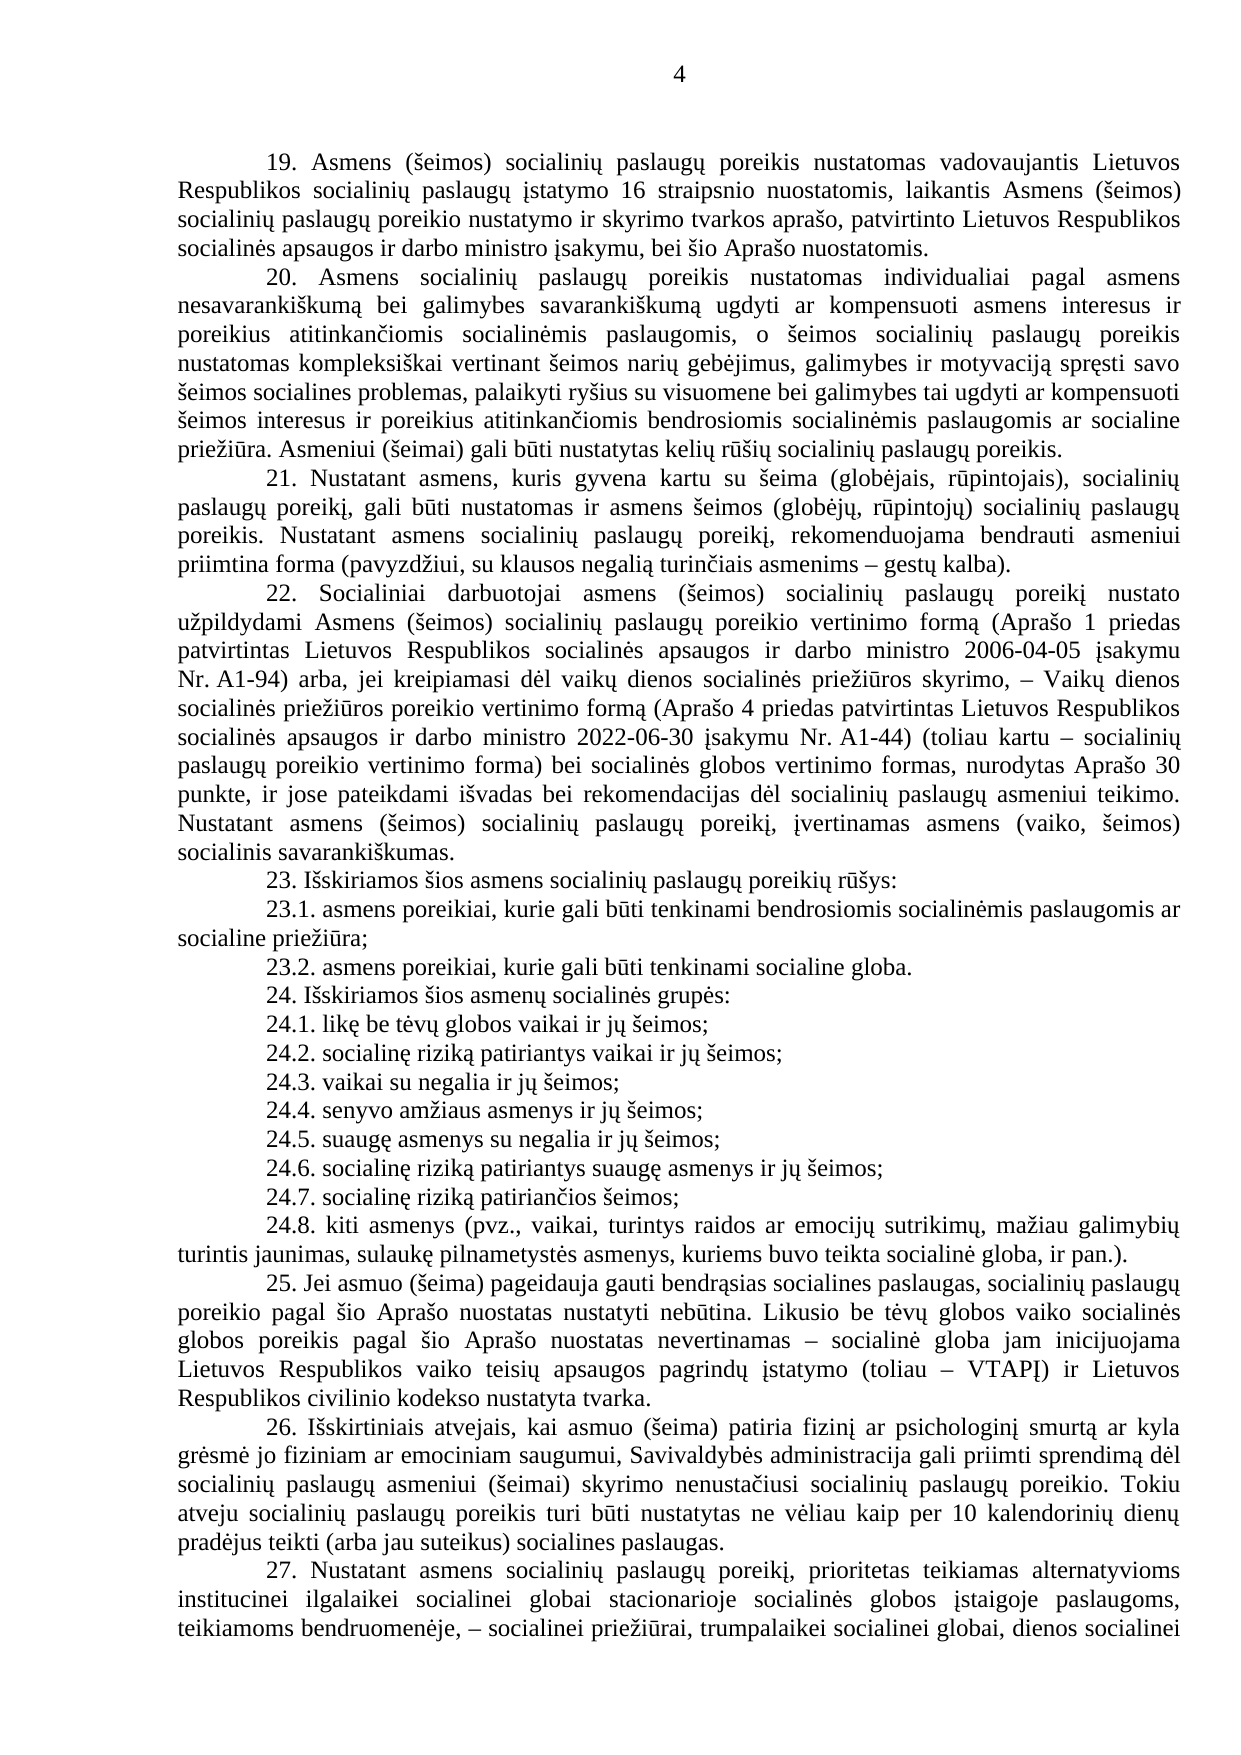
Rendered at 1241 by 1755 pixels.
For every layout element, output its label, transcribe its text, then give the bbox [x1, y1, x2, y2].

text 24.8. kiti asmenys (pvz., vaikai, turintys raidos ar emocijų sutrikimų, mažiau galimybių turintis jaunimas, sulaukę pilnametystės asmenys, kuriems buvo teikta socialinė globa, ir pan.). [177, 1211, 1181, 1268]
text 20. Asmens socialinių paslaugų poreikis nustatomas individualiai pagal asmens nesavarankiškumą bei galimybes savarankiškumą ugdyti ar kompensuoti asmens interesus ir poreikius atitinkančiomis socialinėmis paslaugomis, o šeimos socialinių paslaugų poreikis nustatomas kompleksiškai vertinant šeimos narių gebėjimus, galimybes ir motyvaciją spręsti savo šeimos socialines problemas, palaikyti ryšius su visuomene bei galimybes tai ugdyti ar kompensuoti šeimos interesus ir poreikius atitinkančiomis bendrosiomis socialinėmis paslaugomis ar socialine priežiūra. Asmeniui (šeimai) gali būti nustatytas kelių rūšių socialinių paslaugų poreikis. [177, 262, 1181, 463]
text 24.4. senyvo amžiaus asmenys ir jų šeimos; [177, 1096, 1181, 1124]
text 24.2. socialinę riziką patiriantys vaikai ir jų šeimos; [177, 1038, 1181, 1067]
text 25. Jei asmuo (šeima) pageidauja gauti bendrąsias socialines paslaugas, socialinių paslaugų poreikio pagal šio Aprašo nuostatas nustatyti nebūtina. Likusio be tėvų globos vaiko socialinės globos poreikis pagal šio Aprašo nuostatas nevertinamas – socialinė globa jam inicijuojama Lietuvos Respublikos vaiko teisių apsaugos pagrindų įstatymo (toliau – VTAPĮ) ir Lietuvos Respublikos civilinio kodekso nustatyta tvarka. [177, 1268, 1181, 1412]
text 24.7. socialinę riziką patiriančios šeimos; [177, 1182, 1181, 1211]
text 23.2. asmens poreikiai, kurie gali būti tenkinami socialine globa. [177, 952, 1181, 981]
text 26. Išskirtiniais atvejais, kai asmuo (šeima) patiria fizinį ar psichologinį smurtą ar kyla grėsmė jo fiziniam ar emociniam saugumui, Savivaldybės administracija gali priimti sprendimą dėl socialinių paslaugų asmeniui (šeimai) skyrimo nenustačiusi socialinių paslaugų poreikio. Tokiu atveju socialinių paslaugų poreikis turi būti nustatytas ne vėliau kaip per 10 kalendorinių dienų pradėjus teikti (arba jau suteikus) socialines paslaugas. [177, 1412, 1181, 1556]
text 24.3. vaikai su negalia ir jų šeimos; [177, 1067, 1181, 1096]
text 19. Asmens (šeimos) socialinių paslaugų poreikis nustatomas vadovaujantis Lietuvos Respublikos socialinių paslaugų įstatymo 16 straipsnio nuostatomis, laikantis Asmens (šeimos) socialinių paslaugų poreikio nustatymo ir skyrimo tvarkos aprašo, patvirtinto Lietuvos Respublikos socialinės apsaugos ir darbo ministro įsakymu, bei šio Aprašo nuostatomis. [177, 147, 1181, 262]
text 21. Nustatant asmens, kuris gyvena kartu su šeima (globėjais, rūpintojais), socialinių paslaugų poreikį, gali būti nustatomas ir asmens šeimos (globėjų, rūpintojų) socialinių paslaugų poreikis. Nustatant asmens socialinių paslaugų poreikį, rekomenduojama bendrauti asmeniui priimtina forma (pavyzdžiui, su klausos negalią turinčiais asmenims – gestų kalba). [177, 463, 1181, 578]
text 24.6. socialinę riziką patiriantys suaugę asmenys ir jų šeimos; [177, 1153, 1181, 1182]
text 24. Išskiriamos šios asmenų socialinės grupės: [177, 981, 1181, 1009]
text 23.1. asmens poreikiai, kurie gali būti tenkinami bendrosiomis socialinėmis paslaugomis ar socialine priežiūra; [177, 894, 1181, 952]
text 23. Išskiriamos šios asmens socialinių paslaugų poreikių rūšys: [177, 866, 1181, 894]
text 27. Nustatant asmens socialinių paslaugų poreikį, prioritetas teikiamas alternatyvioms institucinei ilgalaikei socialinei globai stacionarioje socialinės globos įstaigoje paslaugoms, teikiamoms bendruomenėje, – socialinei priežiūrai, trumpalaikei socialinei globai, dienos socialinei [177, 1556, 1181, 1642]
text 22. Socialiniai darbuotojai asmens (šeimos) socialinių paslaugų poreikį nustato užpildydami Asmens (šeimos) socialinių paslaugų poreikio vertinimo formą (Aprašo 1 priedas patvirtintas Lietuvos Respublikos socialinės apsaugos ir darbo ministro 2006-04-05 įsakymu Nr. A1-94) arba, jei kreipiamasi dėl vaikų dienos socialinės priežiūros skyrimo, – Vaikų dienos socialinės priežiūros poreikio vertinimo formą (Aprašo 4 priedas patvirtintas Lietuvos Respublikos socialinės apsaugos ir darbo ministro 2022-06-30 įsakymu Nr. A1-44) (toliau kartu – socialinių paslaugų poreikio vertinimo forma) bei socialinės globos vertinimo formas, nurodytas Aprašo 30 punkte, ir jose pateikdami išvadas bei rekomendacijas dėl socialinių paslaugų asmeniui teikimo. Nustatant asmens (šeimos) socialinių paslaugų poreikį, įvertinamas asmens (vaiko, šeimos) socialinis savarankiškumas. [177, 578, 1181, 866]
text 24.1. likę be tėvų globos vaikai ir jų šeimos; [177, 1009, 1181, 1038]
text 24.5. suaugę asmenys su negalia ir jų šeimos; [177, 1124, 1181, 1153]
